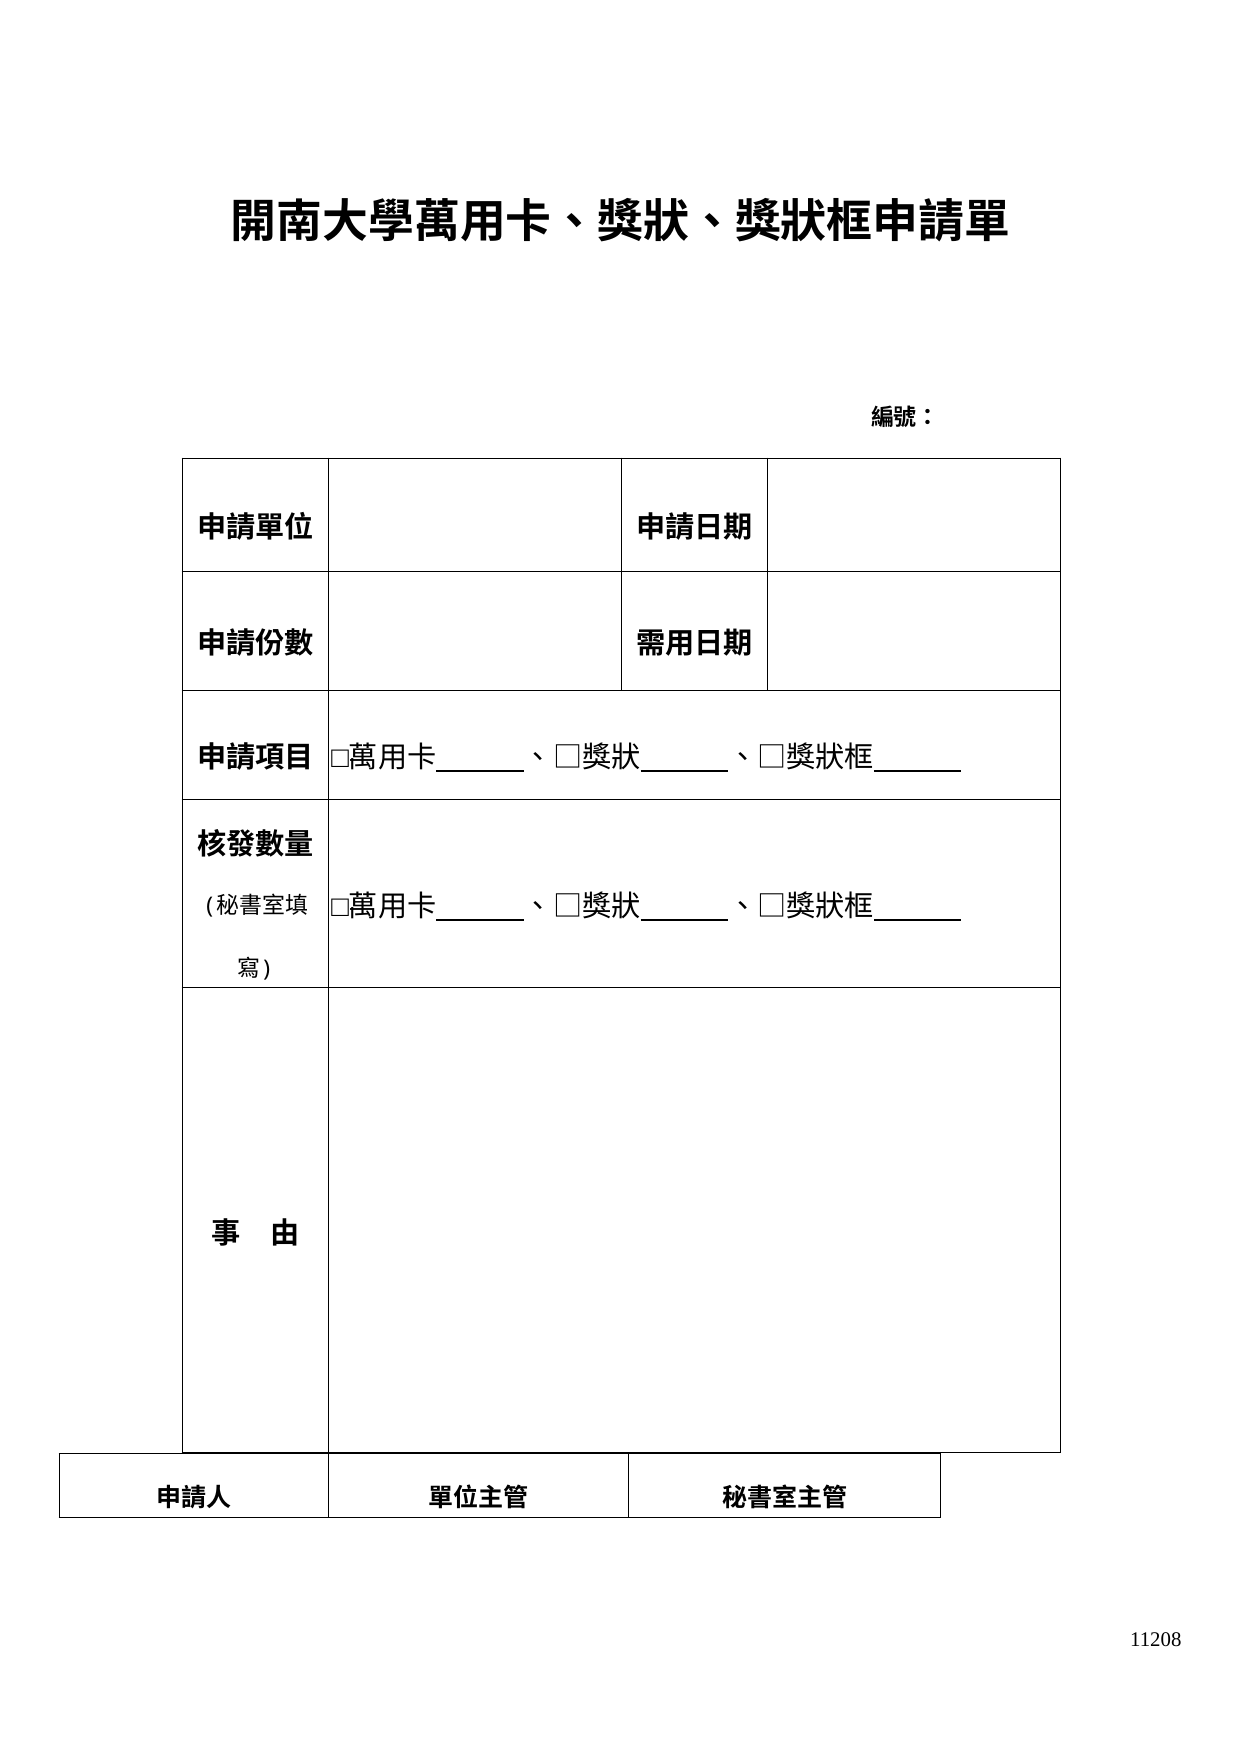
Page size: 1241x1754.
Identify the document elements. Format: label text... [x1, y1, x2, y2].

table_header [329, 459, 621, 571]
table_cell 申請項目 [183, 691, 328, 799]
table_cell 申請份數 [183, 572, 328, 689]
table_header 申請日期 [622, 459, 767, 571]
text 編號： [59, 333, 1181, 458]
table_header 秘書室主管 [629, 1454, 940, 1517]
table_cell [329, 988, 1060, 1452]
table_cell □萬用卡 、□獎狀 、□獎狀框 [329, 691, 1060, 799]
table_cell 核發數量 (秘書室填寫) [183, 800, 328, 987]
table_cell 需用日期 [622, 572, 767, 689]
table_header 申請單位 [183, 459, 328, 571]
text 開南大學萬用卡、獎狀、獎狀框申請單 [59, 145, 1181, 333]
table_header 申請人 [60, 1454, 328, 1517]
table_cell [768, 572, 1060, 689]
table_cell [329, 572, 621, 689]
table_cell 事 由 [183, 988, 328, 1452]
table_header [768, 459, 1060, 571]
table_cell □萬用卡 、□獎狀 、□獎狀框 [329, 800, 1060, 987]
table_header 單位主管 [329, 1454, 628, 1517]
